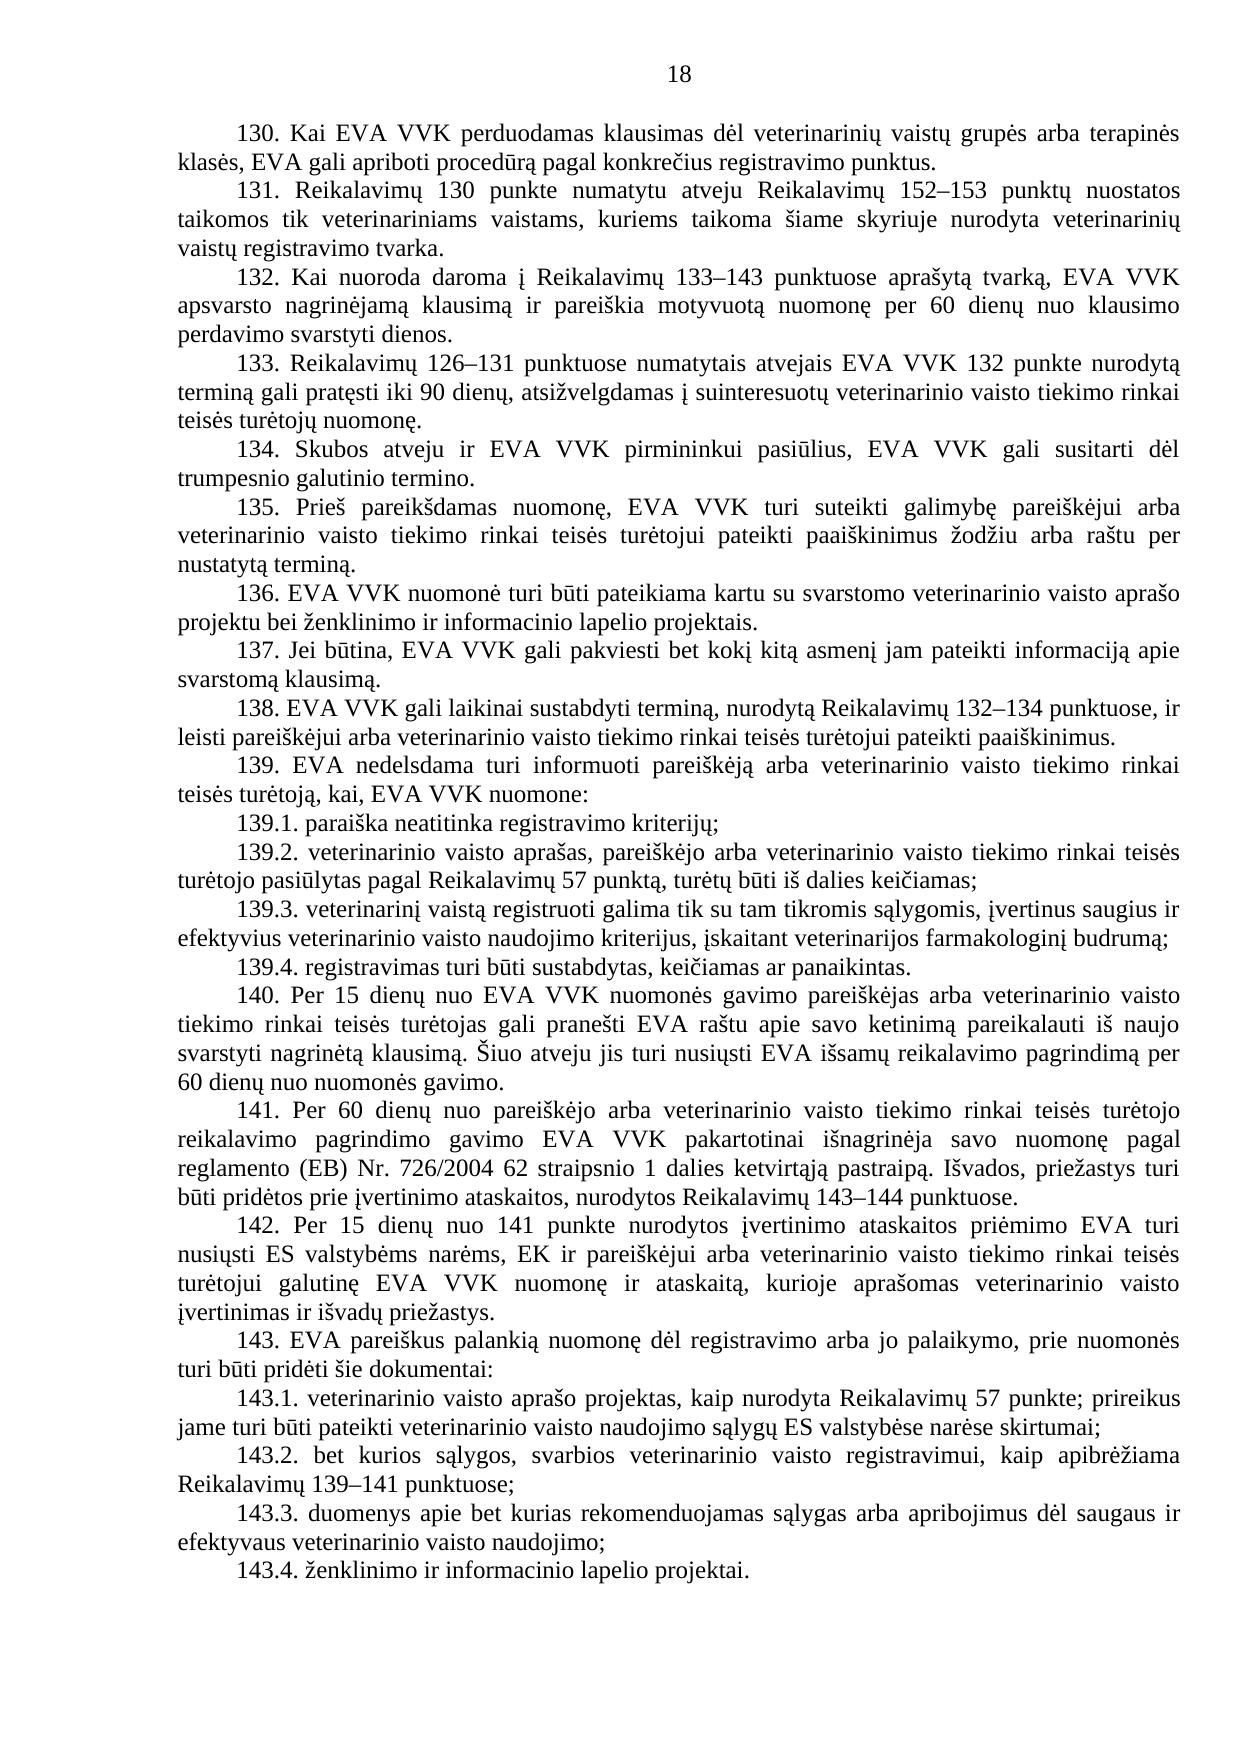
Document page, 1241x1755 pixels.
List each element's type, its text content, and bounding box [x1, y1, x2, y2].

text 130. Kai EVA VVK perduodamas klausimas dėl veterinarinių vaistų grupės arba terapinės klasės, EVA gali apriboti procedūrą pagal konkrečius registravimo punktus. [177, 118, 1181, 176]
text 142. Per 15 dienų nuo 141 punkte nurodytos įvertinimo ataskaitos priėmimo EVA turi nusiųsti ES valstybėms narėms, EK ir pareiškėjui arba veterinarinio vaisto tiekimo rinkai teisės turėtojui galutinę EVA VVK nuomonę ir ataskaitą, kurioje aprašomas veterinarinio vaisto įvertinimas ir išvadų priežastys. [177, 1211, 1181, 1326]
text 143. EVA pareiškus palankią nuomonę dėl registravimo arba jo palaikymo, prie nuomonės turi būti pridėti šie dokumentai: [177, 1326, 1181, 1383]
text 139.4. registravimas turi būti sustabdytas, keičiamas ar panaikintas. [177, 952, 1181, 981]
text 140. Per 15 dienų nuo EVA VVK nuomonės gavimo pareiškėjas arba veterinarinio vaisto tiekimo rinkai teisės turėtojas gali pranešti EVA raštu apie savo ketinimą pareikalauti iš naujo svarstyti nagrinėtą klausimą. Šiuo atveju jis turi nusiųsti EVA išsamų reikalavimo pagrindimą per 60 dienų nuo nuomonės gavimo. [177, 981, 1181, 1096]
text 143.1. veterinarinio vaisto aprašo projektas, kaip nurodyta Reikalavimų 57 punkte; prireikus jame turi būti pateikti veterinarinio vaisto naudojimo sąlygų ES valstybėse narėse skirtumai; [177, 1383, 1181, 1441]
text 131. Reikalavimų 130 punkte numatytu atveju Reikalavimų 152–153 punktų nuostatos taikomos tik veterinariniams vaistams, kuriems taikoma šiame skyriuje nurodyta veterinarinių vaistų registravimo tvarka. [177, 176, 1181, 262]
text 134. Skubos atveju ir EVA VVK pirmininkui pasiūlius, EVA VVK gali susitarti dėl trumpesnio galutinio termino. [177, 434, 1181, 492]
text 139.2. veterinarinio vaisto aprašas, pareiškėjo arba veterinarinio vaisto tiekimo rinkai teisės turėtojo pasiūlytas pagal Reikalavimų 57 punktą, turėtų būti iš dalies keičiamas; [177, 837, 1181, 894]
text 135. Prieš pareikšdamas nuomonę, EVA VVK turi suteikti galimybę pareiškėjui arba veterinarinio vaisto tiekimo rinkai teisės turėtojui pateikti paaiškinimus žodžiu arba raštu per nustatytą terminą. [177, 492, 1181, 578]
text 132. Kai nuoroda daroma į Reikalavimų 133–143 punktuose aprašytą tvarką, EVA VVK apsvarsto nagrinėjamą klausimą ir pareiškia motyvuotą nuomonę per 60 dienų nuo klausimo perdavimo svarstyti dienos. [177, 262, 1181, 348]
text 139.1. paraiška neatitinka registravimo kriterijų; [177, 808, 1181, 837]
text 143.3. duomenys apie bet kurias rekomenduojamas sąlygas arba apribojimus dėl saugaus ir efektyvaus veterinarinio vaisto naudojimo; [177, 1498, 1181, 1556]
text 141. Per 60 dienų nuo pareiškėjo arba veterinarinio vaisto tiekimo rinkai teisės turėtojo reikalavimo pagrindimo gavimo EVA VVK pakartotinai išnagrinėja savo nuomonę pagal reglamento (EB) Nr. 726/2004 62 straipsnio 1 dalies ketvirtąją pastraipą. Išvados, priežastys turi būti pridėtos prie įvertinimo ataskaitos, nurodytos Reikalavimų 143–144 punktuose. [177, 1096, 1181, 1211]
text 133. Reikalavimų 126–131 punktuose numatytais atvejais EVA VVK 132 punkte nurodytą terminą gali pratęsti iki 90 dienų, atsižvelgdamas į suinteresuotų veterinarinio vaisto tiekimo rinkai teisės turėtojų nuomonę. [177, 348, 1181, 434]
text 136. EVA VVK nuomonė turi būti pateikiama kartu su svarstomo veterinarinio vaisto aprašo projektu bei ženklinimo ir informacinio lapelio projektais. [177, 578, 1181, 636]
text 137. Jei būtina, EVA VVK gali pakviesti bet kokį kitą asmenį jam pateikti informaciją apie svarstomą klausimą. [177, 636, 1181, 693]
text 143.2. bet kurios sąlygos, svarbios veterinarinio vaisto registravimui, kaip apibrėžiama Reikalavimų 139–141 punktuose; [177, 1441, 1181, 1498]
text 143.4. ženklinimo ir informacinio lapelio projektai. [177, 1556, 1181, 1584]
text 138. EVA VVK gali laikinai sustabdyti terminą, nurodytą Reikalavimų 132–134 punktuose, ir leisti pareiškėjui arba veterinarinio vaisto tiekimo rinkai teisės turėtojui pateikti paaiškinimus. [177, 693, 1181, 751]
text 139. EVA nedelsdama turi informuoti pareiškėją arba veterinarinio vaisto tiekimo rinkai teisės turėtoją, kai, EVA VVK nuomone: [177, 751, 1181, 808]
text 139.3. veterinarinį vaistą registruoti galima tik su tam tikromis sąlygomis, įvertinus saugius ir efektyvius veterinarinio vaisto naudojimo kriterijus, įskaitant veterinarijos farmakologinį budrumą; [177, 894, 1181, 952]
